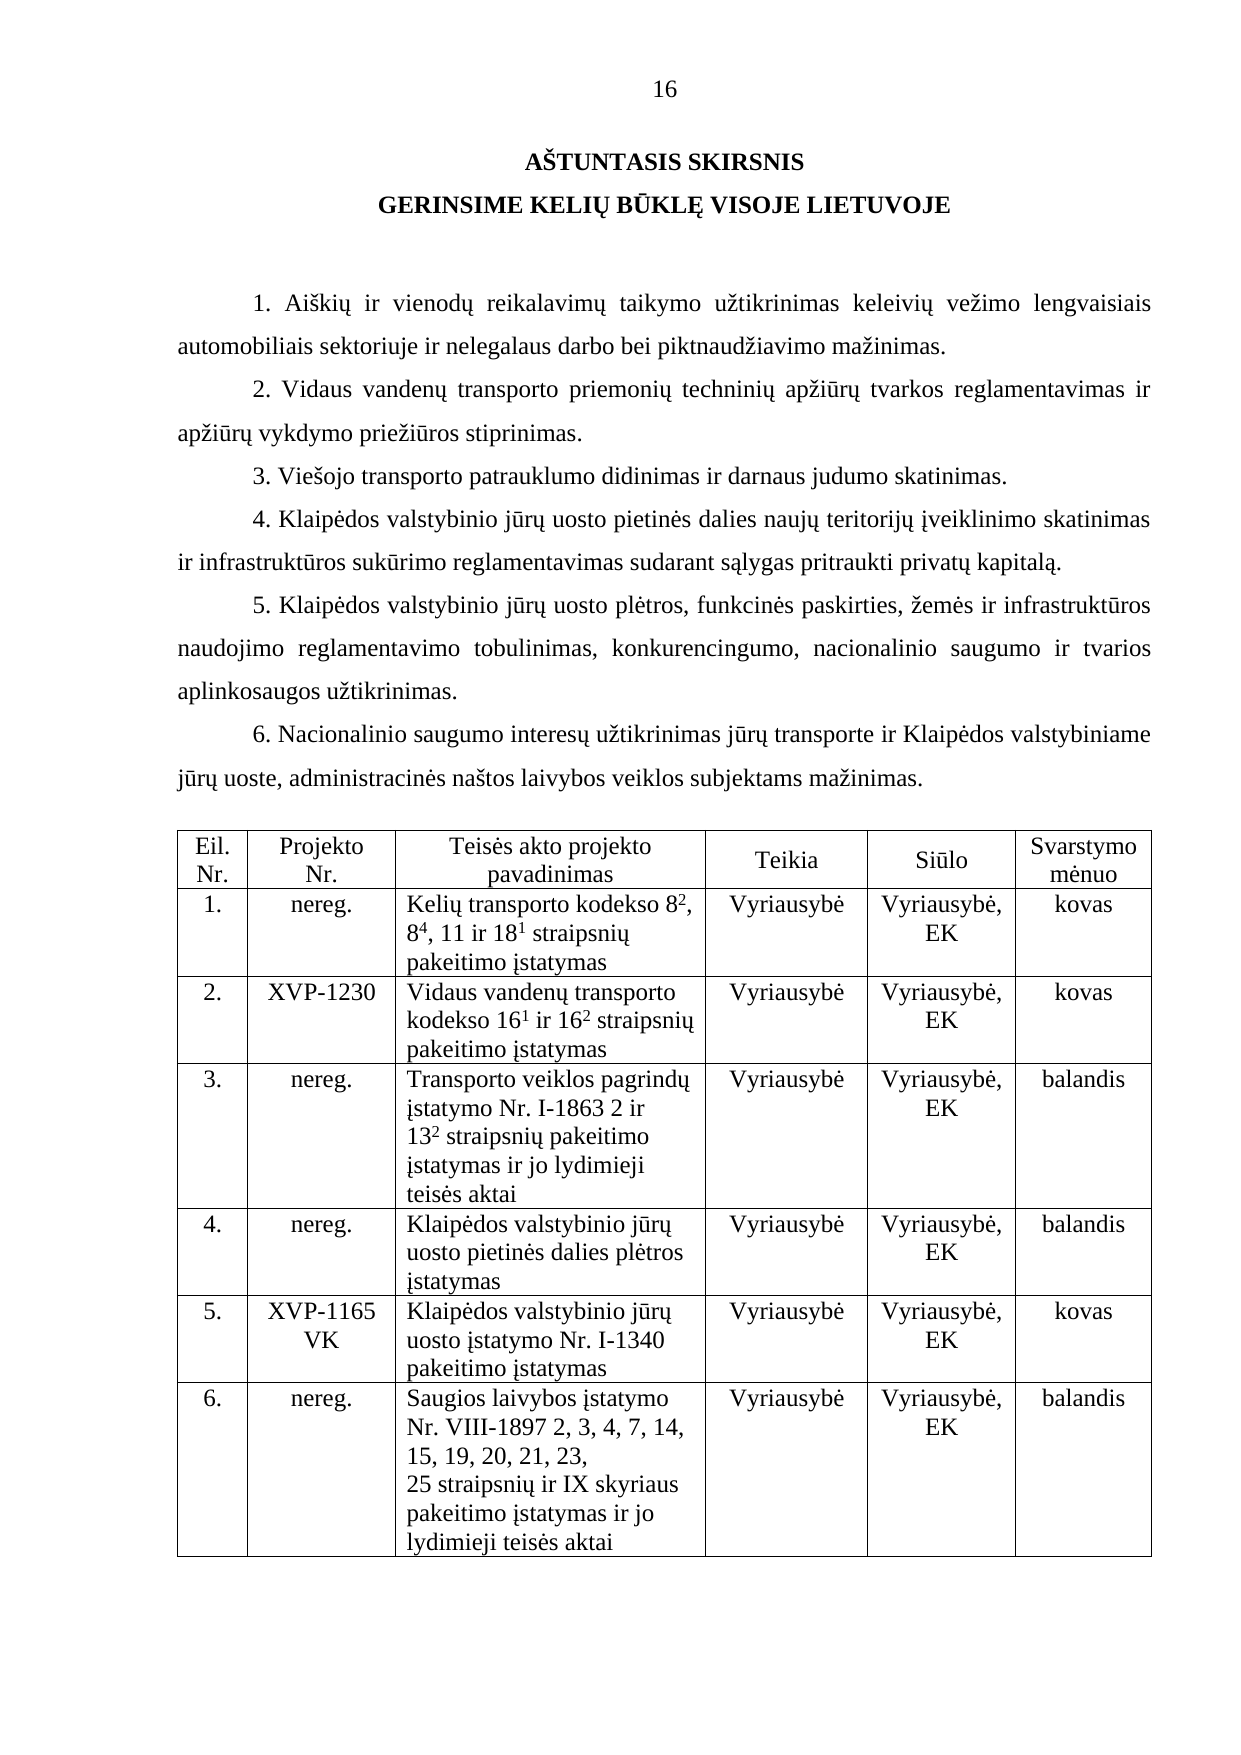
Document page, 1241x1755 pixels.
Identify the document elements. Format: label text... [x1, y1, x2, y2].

table_cell kovas [1016, 977, 1151, 1063]
table_cell Vyriausybė [706, 1383, 867, 1556]
table_cell Vyriausybė, EK [868, 1383, 1015, 1556]
table_header Siūlo [868, 831, 1015, 888]
table_cell Vyriausybė, EK [868, 889, 1015, 976]
table_cell balandis [1016, 1064, 1151, 1208]
table_cell nereg. [248, 1383, 395, 1556]
table_header Projekto Nr. [248, 831, 395, 888]
text 2. Vidaus vandenų transporto priemonių techninių apžiūrų tvarkos reglamentavimas ir apžiūrų vykdymo priežiūros stiprinimas. [177, 374, 1152, 446]
text 4. Klaipėdos valstybinio jūrų uosto pietinės dalies naujų teritorijų įveiklinimo skatinimas ir infrastruktūros sukūrimo reglamentavimas sudarant sąlygas pritraukti privatų kapitalą. [177, 504, 1152, 576]
table_cell Vyriausybė, EK [868, 1064, 1015, 1208]
table_cell nereg. [248, 1064, 395, 1208]
table_cell kovas [1016, 1296, 1151, 1382]
table_cell Vyriausybė [706, 1064, 867, 1208]
table_header Teisės akto projekto pavadinimas [396, 831, 705, 888]
table_cell Vyriausybė [706, 1209, 867, 1295]
table_cell nereg. [248, 1209, 395, 1295]
table_header Teikia [706, 831, 867, 888]
table_cell 4. [178, 1209, 247, 1295]
text 1. Aiškių ir vienodų reikalavimų taikymo užtikrinimas keleivių vežimo lengvaisiais automobiliais sektoriuje ir nelegalaus darbo bei piktnaudžiavimo mažinimas. [177, 288, 1152, 360]
table_cell 6. [178, 1383, 247, 1556]
table_cell Vyriausybė, EK [868, 1296, 1015, 1382]
table_cell XVP-1230 [248, 977, 395, 1063]
text 6. Nacionalinio saugumo interesų užtikrinimas jūrų transporte ir Klaipėdos valstybiniame jūrų uoste, administracinės naštos laivybos veiklos subjektams mažinimas. [177, 719, 1152, 791]
table_cell Vyriausybė [706, 1296, 867, 1382]
table_cell kovas [1016, 889, 1151, 976]
table_cell balandis [1016, 1209, 1151, 1295]
table_cell Vyriausybė, EK [868, 1209, 1015, 1295]
table_cell Vidaus vandenų transporto kodekso 161 ir 162 straipsnių pakeitimo įstatymas [396, 977, 705, 1063]
table_cell 1. [178, 889, 247, 976]
table_cell XVP-1165 VK [248, 1296, 395, 1382]
text 3. Viešojo transporto patrauklumo didinimas ir darnaus judumo skatinimas. [177, 461, 1152, 489]
table_cell Vyriausybė [706, 977, 867, 1063]
table_cell 2. [178, 977, 247, 1063]
text 5. Klaipėdos valstybinio jūrų uosto plėtros, funkcinės paskirties, žemės ir infrastruktūros naudojimo reglamentavimo tobulinimas, konkurencingumo, nacionalinio saugumo ir tvarios aplinkosaugos užtikrinimas. [177, 590, 1152, 705]
table_cell Vyriausybė [706, 889, 867, 976]
table_cell balandis [1016, 1383, 1151, 1556]
table_cell Vyriausybė, EK [868, 977, 1015, 1063]
subtitle AŠTUNTASIS SKIRSNIS [177, 147, 1152, 176]
text GERINSIME KELIŲ BŪKLĘ VISOJE LIETUVOJE [177, 190, 1152, 219]
table_cell nereg. [248, 889, 395, 976]
table_cell 5. [178, 1296, 247, 1382]
table_cell 3. [178, 1064, 247, 1208]
table_header Eil. Nr. [178, 831, 247, 888]
table_cell Kelių transporto kodekso 82, 84, 11 ir 181 straipsnių pakeitimo įstatymas [396, 889, 705, 976]
table_header Svarstymo mėnuo [1016, 831, 1151, 888]
